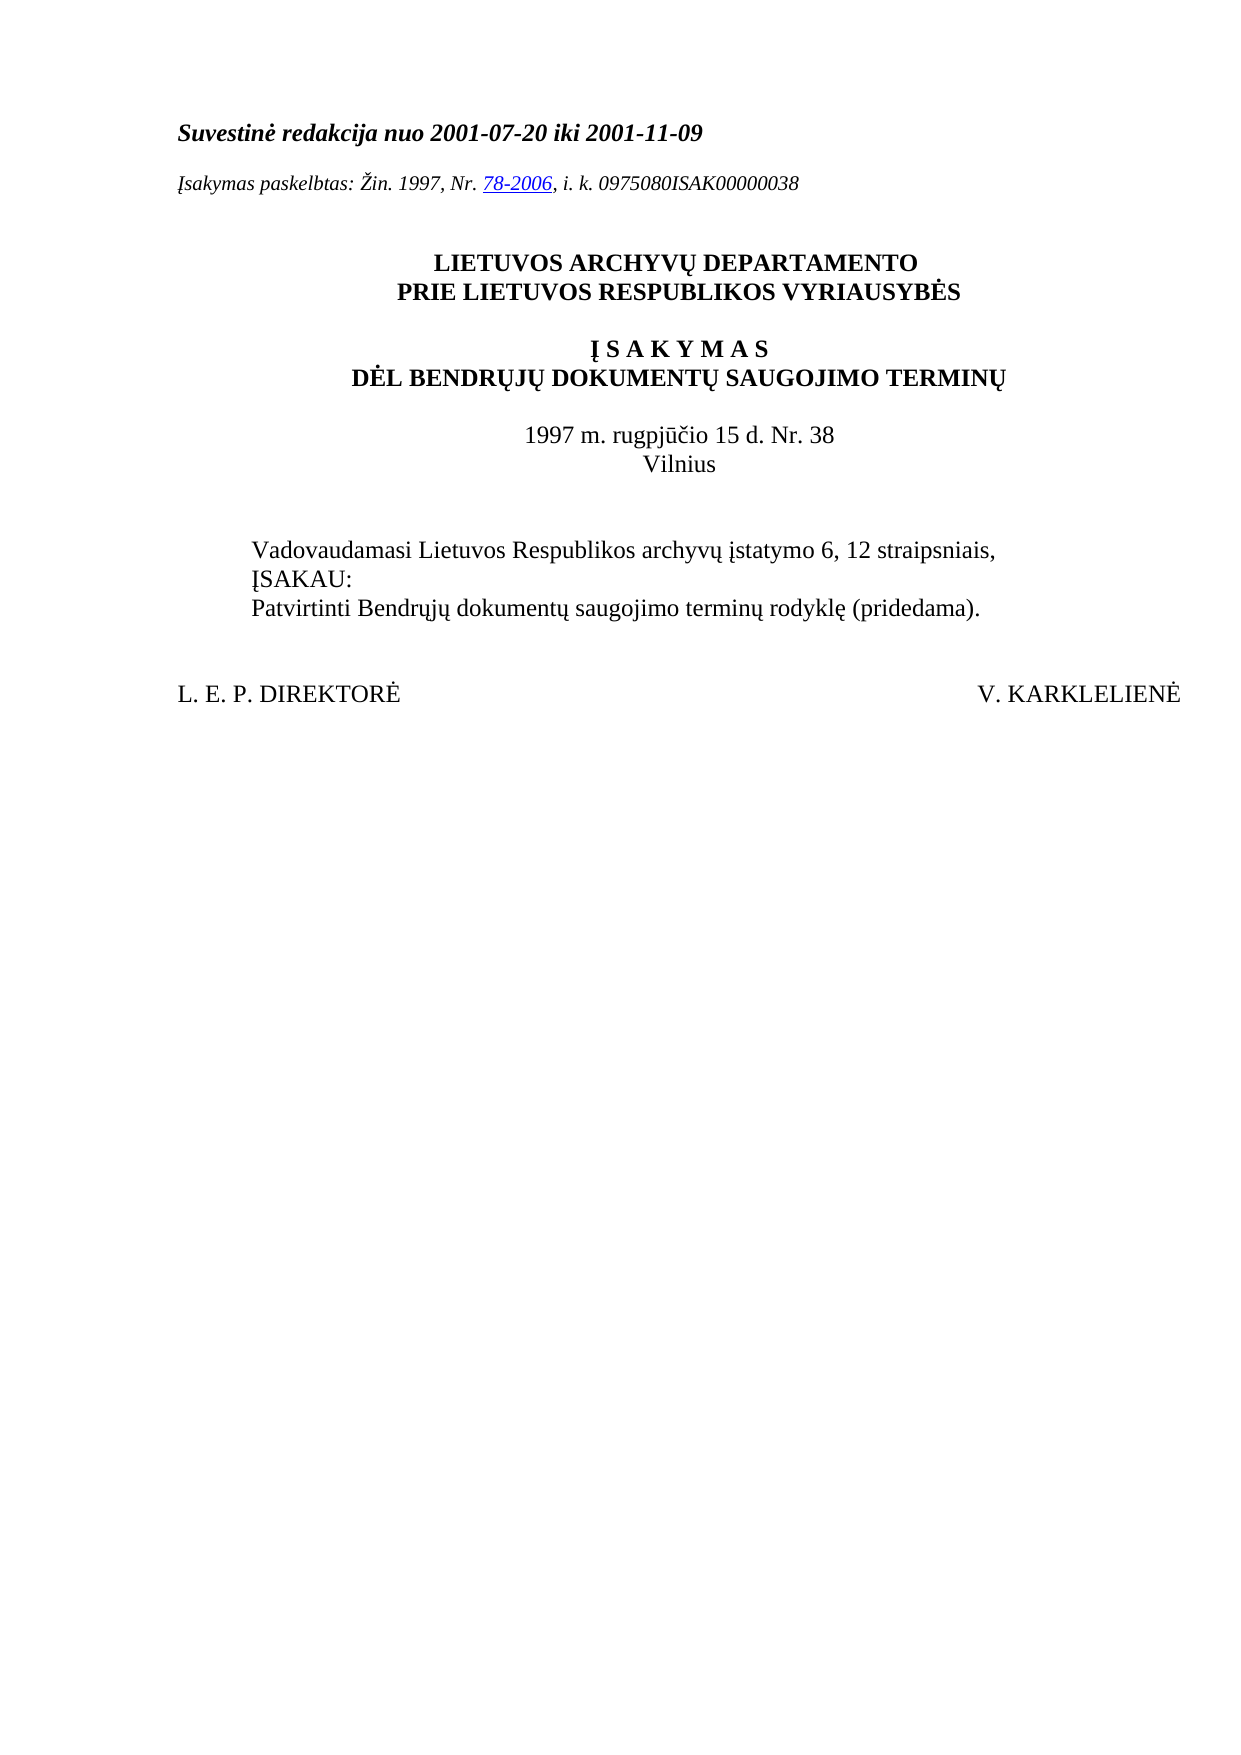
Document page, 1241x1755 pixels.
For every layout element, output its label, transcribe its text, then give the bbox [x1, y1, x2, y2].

text L. E. P. DIREKTORĖ V. KARKLELIENĖ [177, 679, 1181, 708]
text Vadovaudamasi Lietuvos Respublikos archyvų įstatymo 6, 12 straipsniais, [177, 535, 1181, 564]
text 1997 m. rugpjūčio 15 d. Nr. 38 [177, 420, 1181, 449]
text PRIE LIETUVOS RESPUBLIKOS VYRIAUSYBĖS [177, 277, 1181, 305]
text DĖL BENDRŲJŲ DOKUMENTŲ SAUGOJIMO TERMINŲ [177, 363, 1181, 392]
text Įsakymas paskelbtas: Žin. 1997, Nr. 78-2006, i. k. 0975080ISAK00000038 [177, 171, 1181, 195]
text ĮSAKAU: [177, 564, 1181, 593]
text Į S A K Y M A S [177, 334, 1181, 363]
text LIETUVOS ARCHYVŲ DEPARTAMENTO [177, 248, 1181, 277]
text Patvirtinti Bendrųjų dokumentų saugojimo terminų rodyklę (pridedama). [177, 593, 1181, 622]
text Suvestinė redakcija nuo 2001-07-20 iki 2001-11-09 [177, 118, 1181, 147]
text Vilnius [177, 449, 1181, 478]
